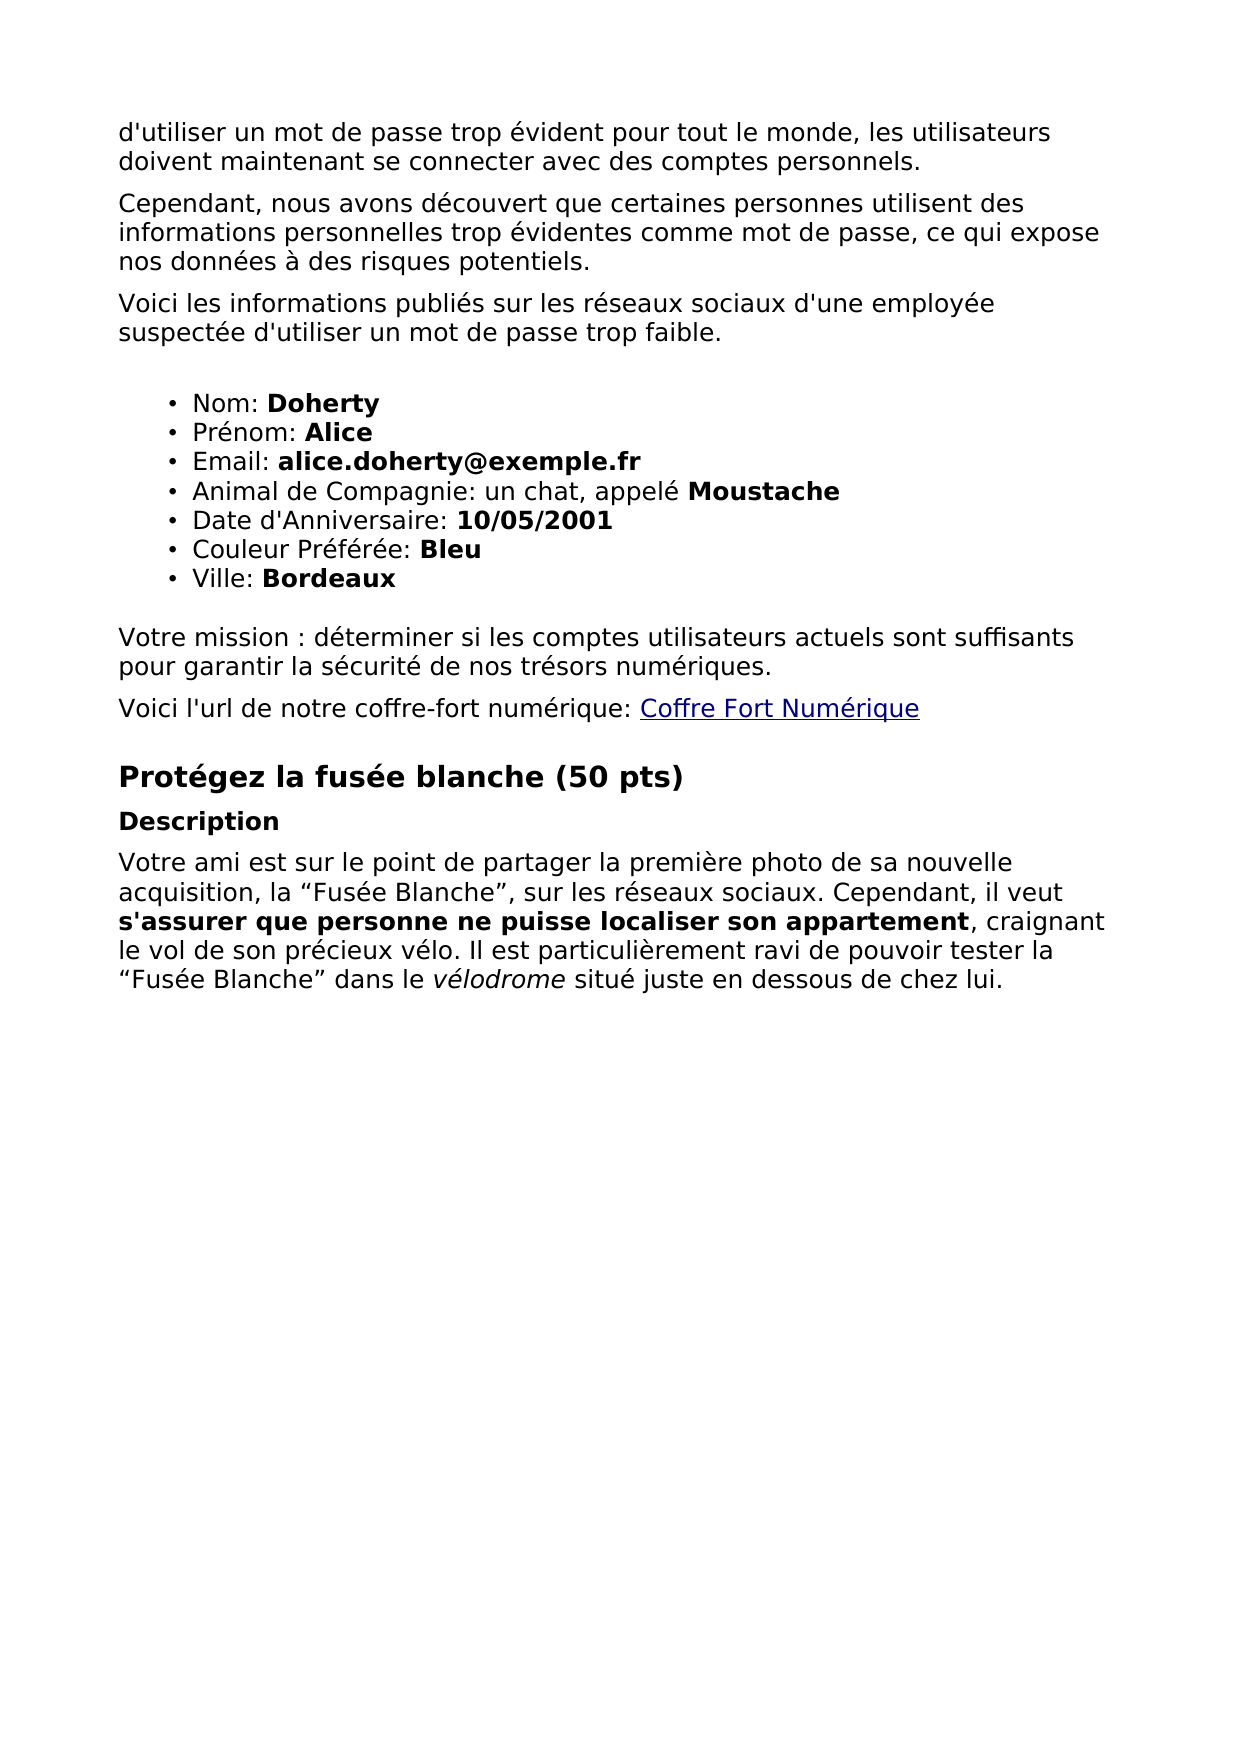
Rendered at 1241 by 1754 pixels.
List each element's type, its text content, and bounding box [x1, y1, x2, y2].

text Votre mission : déterminer si les comptes utilisateurs actuels sont suffisants pour garantir la sécurité de nos trésors numériques. [118, 623, 1122, 681]
list Animal de Compagnie: un chat, appelé Moustache [177, 477, 1122, 506]
text d'utiliser un mot de passe trop évident pour tout le monde, les utilisateurs doivent maintenant se connecter avec des comptes personnels. [118, 118, 1122, 176]
text Cependant, nous avons découvert que certaines personnes utilisent des informations personnelles trop évidentes comme mot de passe, ce qui expose nos données à des risques potentiels. [118, 189, 1122, 276]
list Nom: Doherty [177, 389, 1122, 418]
list Ville: Bordeaux [177, 564, 1122, 593]
list Prénom: Alice [177, 418, 1122, 448]
list Date d'Anniversaire: 10/05/2001 [177, 506, 1122, 535]
text Voici les informations publiés sur les réseaux sociaux d'une employée suspectée d'utiliser un mot de passe trop faible. [118, 289, 1122, 347]
list Email: alice.doherty@exemple.fr [177, 448, 1122, 477]
text Description [118, 807, 1122, 836]
text Votre ami est sur le point de partager la première photo de sa nouvelle acquisition, la “Fusée Blanche”, sur les réseaux sociaux. Cependant, il veut s'assurer que personne ne puisse localiser son appartement, craignant le vol de son précieux vélo. Il est particulièrement ravi de pouvoir tester la “Fusée Blanche” dans le vélodrome situé juste en dessous de chez lui. [118, 848, 1122, 994]
text Voici l'url de notre coffre-fort numérique: Coffre Fort Numérique [118, 694, 1122, 723]
subtitle Protégez la fusée blanche (50 pts) [118, 760, 1122, 794]
list Couleur Préférée: Bleu [177, 535, 1122, 564]
